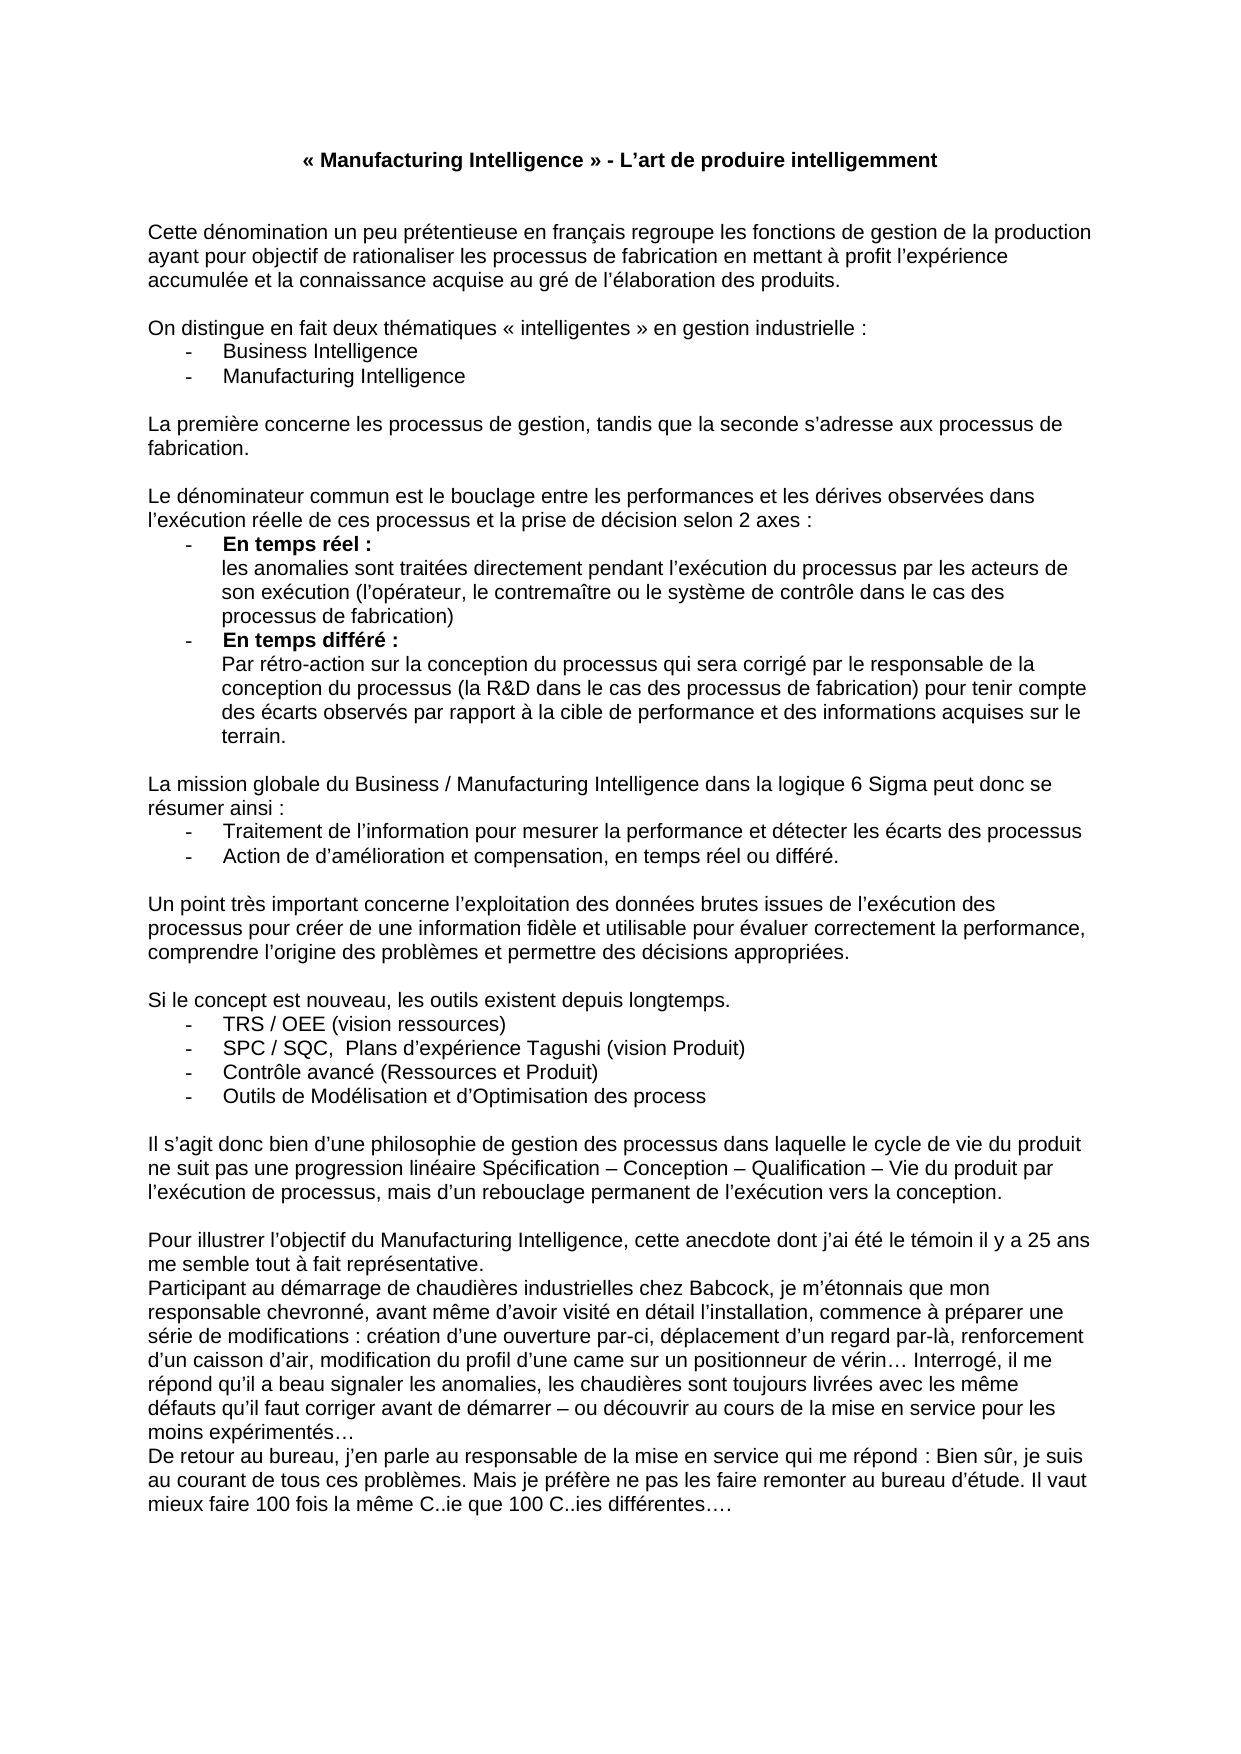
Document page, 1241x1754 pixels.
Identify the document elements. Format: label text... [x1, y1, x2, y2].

list En temps réel : [185, 531, 1092, 556]
text Si le concept est nouveau, les outils existent depuis longtemps. [148, 987, 1092, 1011]
text Cette dénomination un peu prétentieuse en français regroupe les fonctions de gestion de la production ayant pour objectif de rationaliser les processus de fabrication en mettant à profit l’expérience accumulée et la connaissance acquise au gré de l’élaboration des produits. [148, 219, 1092, 291]
text les anomalies sont traitées directement pendant l’exécution du processus par les acteurs de son exécution (l’opérateur, le contremaître ou le système de contrôle dans le cas des processus de fabrication) [221, 556, 1092, 627]
list En temps différé : [185, 627, 1092, 652]
list Contrôle avancé (Ressources et Produit) [185, 1060, 1092, 1084]
list SPC / SQC, Plans d’expérience Tagushi (vision Produit) [185, 1036, 1092, 1060]
list Traitement de l’information pour mesurer la performance et détecter les écarts des processus [185, 819, 1092, 843]
list Business Intelligence [185, 339, 1092, 363]
text Il s’agit donc bien d’une philosophie de gestion des processus dans laquelle le cycle de vie du produit ne suit pas une progression linéaire Spécification – Conception – Qualification – Vie du produit par l’exécution de processus, mais d’un rebouclage permanent de l’exécution vers la conception. [148, 1132, 1092, 1204]
text Par rétro-action sur la conception du processus qui sera corrigé par le responsable de la conception du processus (la R&D dans le cas des processus de fabrication) pour tenir compte des écarts observés par rapport à la cible de performance et des informations acquises sur le terrain. [221, 652, 1092, 747]
list TRS / OEE (vision ressources) [185, 1011, 1092, 1036]
text La première concerne les processus de gestion, tandis que la seconde s’adresse aux processus de fabrication. [148, 412, 1092, 459]
list Manufacturing Intelligence [185, 363, 1092, 388]
text De retour au bureau, j’en parle au responsable de la mise en service qui me répond : Bien sûr, je suis au courant de tous ces problèmes. Mais je préfère ne pas les faire remonter au bureau d’étude. Il vaut mieux faire 100 fois la même C..ie que 100 C..ies différentes…. [148, 1443, 1092, 1515]
text « Manufacturing Intelligence » - L’art de produire intelligemment [148, 148, 1092, 172]
text Participant au démarrage de chaudières industrielles chez Babcock, je m’étonnais que mon responsable chevronné, avant même d’avoir visité en détail l’installation, commence à préparer une série de modifications : création d’une ouverture par-ci, déplacement d’un regard par-là, renforcement d’un caisson d’air, modification du profil d’une came sur un positionneur de vérin… Interrogé, il me répond qu’il a beau signaler les anomalies, les chaudières sont toujours livrées avec les même défauts qu’il faut corriger avant de démarrer – ou découvrir au cours de la mise en service pour les moins expérimentés… [148, 1276, 1092, 1443]
text La mission globale du Business / Manufacturing Intelligence dans la logique 6 Sigma peut donc se résumer ainsi : [148, 771, 1092, 819]
list Outils de Modélisation et d’Optimisation des process [185, 1084, 1092, 1108]
text Un point très important concerne l’exploitation des données brutes issues de l’exécution des processus pour créer de une information fidèle et utilisable pour évaluer correctement la performance, comprendre l’origine des problèmes et permettre des décisions appropriées. [148, 892, 1092, 963]
text Le dénominateur commun est le bouclage entre les performances et les dérives observées dans l’exécution réelle de ces processus et la prise de décision selon 2 axes : [148, 483, 1092, 531]
text Pour illustrer l’objectif du Manufacturing Intelligence, cette anecdote dont j’ai été le témoin il y a 25 ans me semble tout à fait représentative. [148, 1228, 1092, 1276]
text On distingue en fait deux thématiques « intelligentes » en gestion industrielle : [148, 315, 1092, 339]
list Action de d’amélioration et compensation, en temps réel ou différé. [185, 843, 1092, 868]
